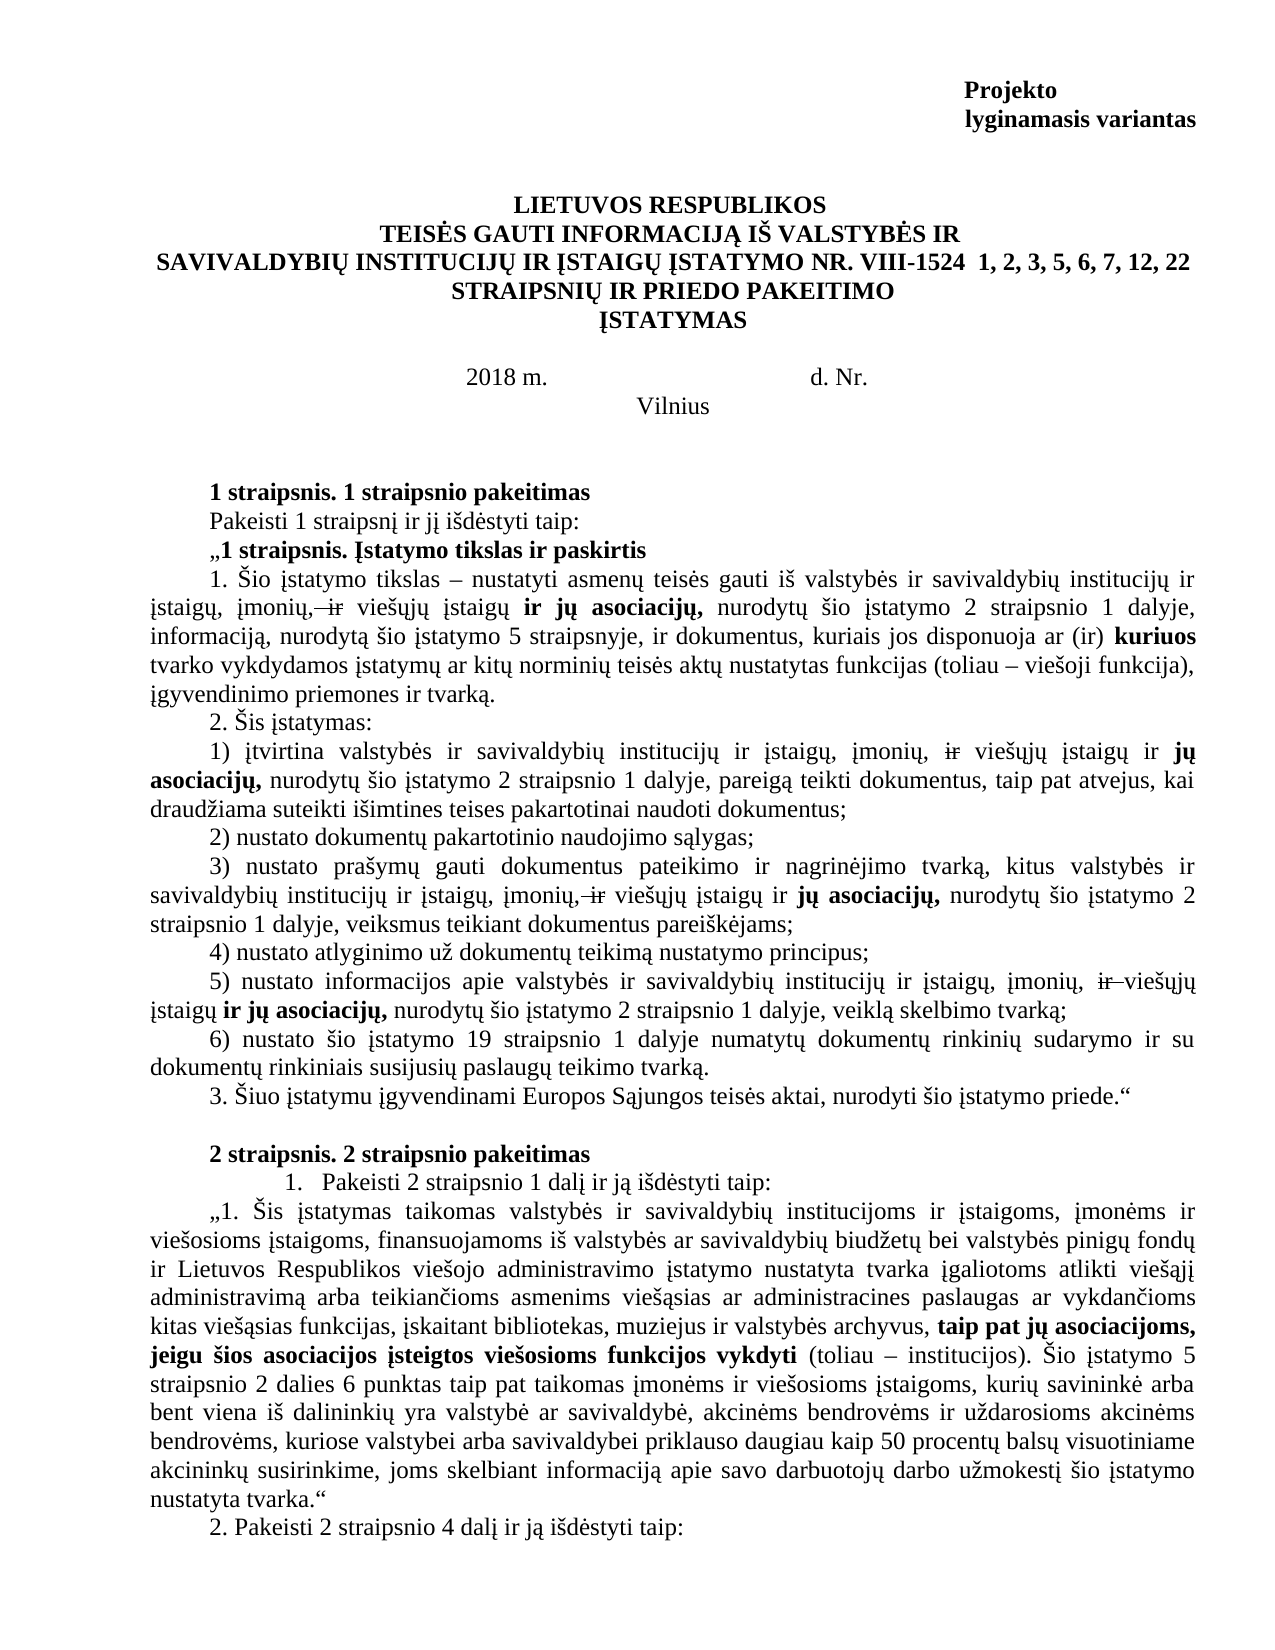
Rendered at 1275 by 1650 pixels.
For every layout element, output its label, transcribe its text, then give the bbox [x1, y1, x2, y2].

text 1 straipsnis. 1 straipsnio pakeitimas [150, 477, 1196, 506]
text LIETUVOS RESPUBLIKOS [150, 190, 1196, 219]
text 5) nustato informacijos apie valstybės ir savivaldybių institucijų ir įstaigų, įmonių, ir viešųjų įstaigų ir jų asociacijų, nurodytų šio įstatymo 2 straipsnio 1 dalyje, veiklą skelbimo tvarką; [150, 966, 1196, 1024]
text 2. Šis įstatymas: [150, 707, 1196, 736]
text 4) nustato atlyginimo už dokumentų teikimą nustatymo principus; [150, 937, 1196, 966]
text „1 straipsnis. Įstatymo tikslas ir paskirtis [150, 535, 1196, 564]
text Pakeisti 1 straipsnį ir jį išdėstyti taip: [150, 506, 1196, 535]
text lyginamasis variantas [150, 104, 1196, 132]
text 3. Šiuo įstatymu įgyvendinami Europos Sąjungos teisės aktai, nurodyti šio įstatymo priede.“ [150, 1081, 1196, 1110]
text 2. Pakeisti 2 straipsnio 4 dalį ir ją išdėstyti taip: [150, 1512, 1196, 1541]
text 1. Šio įstatymo tikslas – nustatyti asmenų teisės gauti iš valstybės ir savivaldybių institucijų ir įstaigų, įmonių, ir viešųjų įstaigų ir jų asociacijų, nurodytų šio įstatymo 2 straipsnio 1 dalyje, informaciją, nurodytą šio įstatymo 5 straipsnyje, ir dokumentus, kuriais jos disponuoja ar (ir) kuriuos tvarko vykdydamos įstatymų ar kitų norminių teisės aktų nustatytas funkcijas (toliau – viešoji funkcija), įgyvendinimo priemones ir tvarką. [150, 564, 1196, 707]
text Vilnius [150, 391, 1196, 420]
text „1. Šis įstatymas taikomas valstybės ir savivaldybių institucijoms ir įstaigoms, įmonėms ir viešosioms įstaigoms, finansuojamoms iš valstybės ar savivaldybių biudžetų bei valstybės pinigų fondų ir Lietuvos Respublikos viešojo administravimo įstatymo nustatyta tvarka įgaliotoms atlikti viešąjį administravimą arba teikiančioms asmenims viešąsias ar administracines paslaugas ar vykdančioms kitas viešąsias funkcijas, įskaitant bibliotekas, muziejus ir valstybės archyvus, taip pat jų asociacijoms, jeigu šios asociacijos įsteigtos viešosioms funkcijos vykdyti (toliau – institucijos). Šio įstatymo 5 straipsnio 2 dalies 6 punktas taip pat taikomas įmonėms ir viešosioms įstaigoms, kurių savininkė arba bent viena iš dalininkių yra valstybė ar savivaldybė, akcinėms bendrovėms ir uždarosioms akcinėms bendrovėms, kuriose valstybei arba savivaldybei priklauso daugiau kaip 50 procentų balsų visuotiniame akcininkų susirinkime, joms skelbiant informaciją apie savo darbuotojų darbo užmokestį šio įstatymo nustatyta tvarka.“ [150, 1196, 1196, 1512]
text 3) nustato prašymų gauti dokumentus pateikimo ir nagrinėjimo tvarką, kitus valstybės ir savivaldybių institucijų ir įstaigų, įmonių, ir viešųjų įstaigų ir jų asociacijų, nurodytų šio įstatymo 2 straipsnio 1 dalyje, veiksmus teikiant dokumentus pareiškėjams; [150, 851, 1196, 937]
text Projekto [150, 75, 1196, 104]
text 2018 m. d. Nr. [150, 362, 1196, 391]
text 2) nustato dokumentų pakartotinio naudojimo sąlygas; [150, 822, 1196, 851]
text 6) nustato šio įstatymo 19 straipsnio 1 dalyje numatytų dokumentų rinkinių sudarymo ir su dokumentų rinkiniais susijusių paslaugų teikimo tvarką. [150, 1024, 1196, 1081]
text 1) įtvirtina valstybės ir savivaldybių institucijų ir įstaigų, įmonių, ir viešųjų įstaigų ir jų asociacijų, nurodytų šio įstatymo 2 straipsnio 1 dalyje, pareigą teikti dokumentus, taip pat atvejus, kai draudžiama suteikti išimtines teises pakartotinai naudoti dokumentus; [150, 736, 1196, 822]
text TEISĖS GAUTI INFORMACIJĄ IŠ VALSTYBĖS IR SAVIVALDYBIŲ INSTITUCIJŲ IR ĮSTAIGŲ ĮSTATYMO NR. VIII-1524 1, 2, 3, 5, 6, 7, 12, 22 STRAIPSNIŲ IR PRIEDO PAKEITIMO ĮSTATYMAS [150, 219, 1196, 334]
text 2 straipsnis. 2 straipsnio pakeitimas [150, 1139, 1196, 1167]
list Pakeisti 2 straipsnio 1 dalį ir ją išdėstyti taip: [284, 1167, 1196, 1196]
